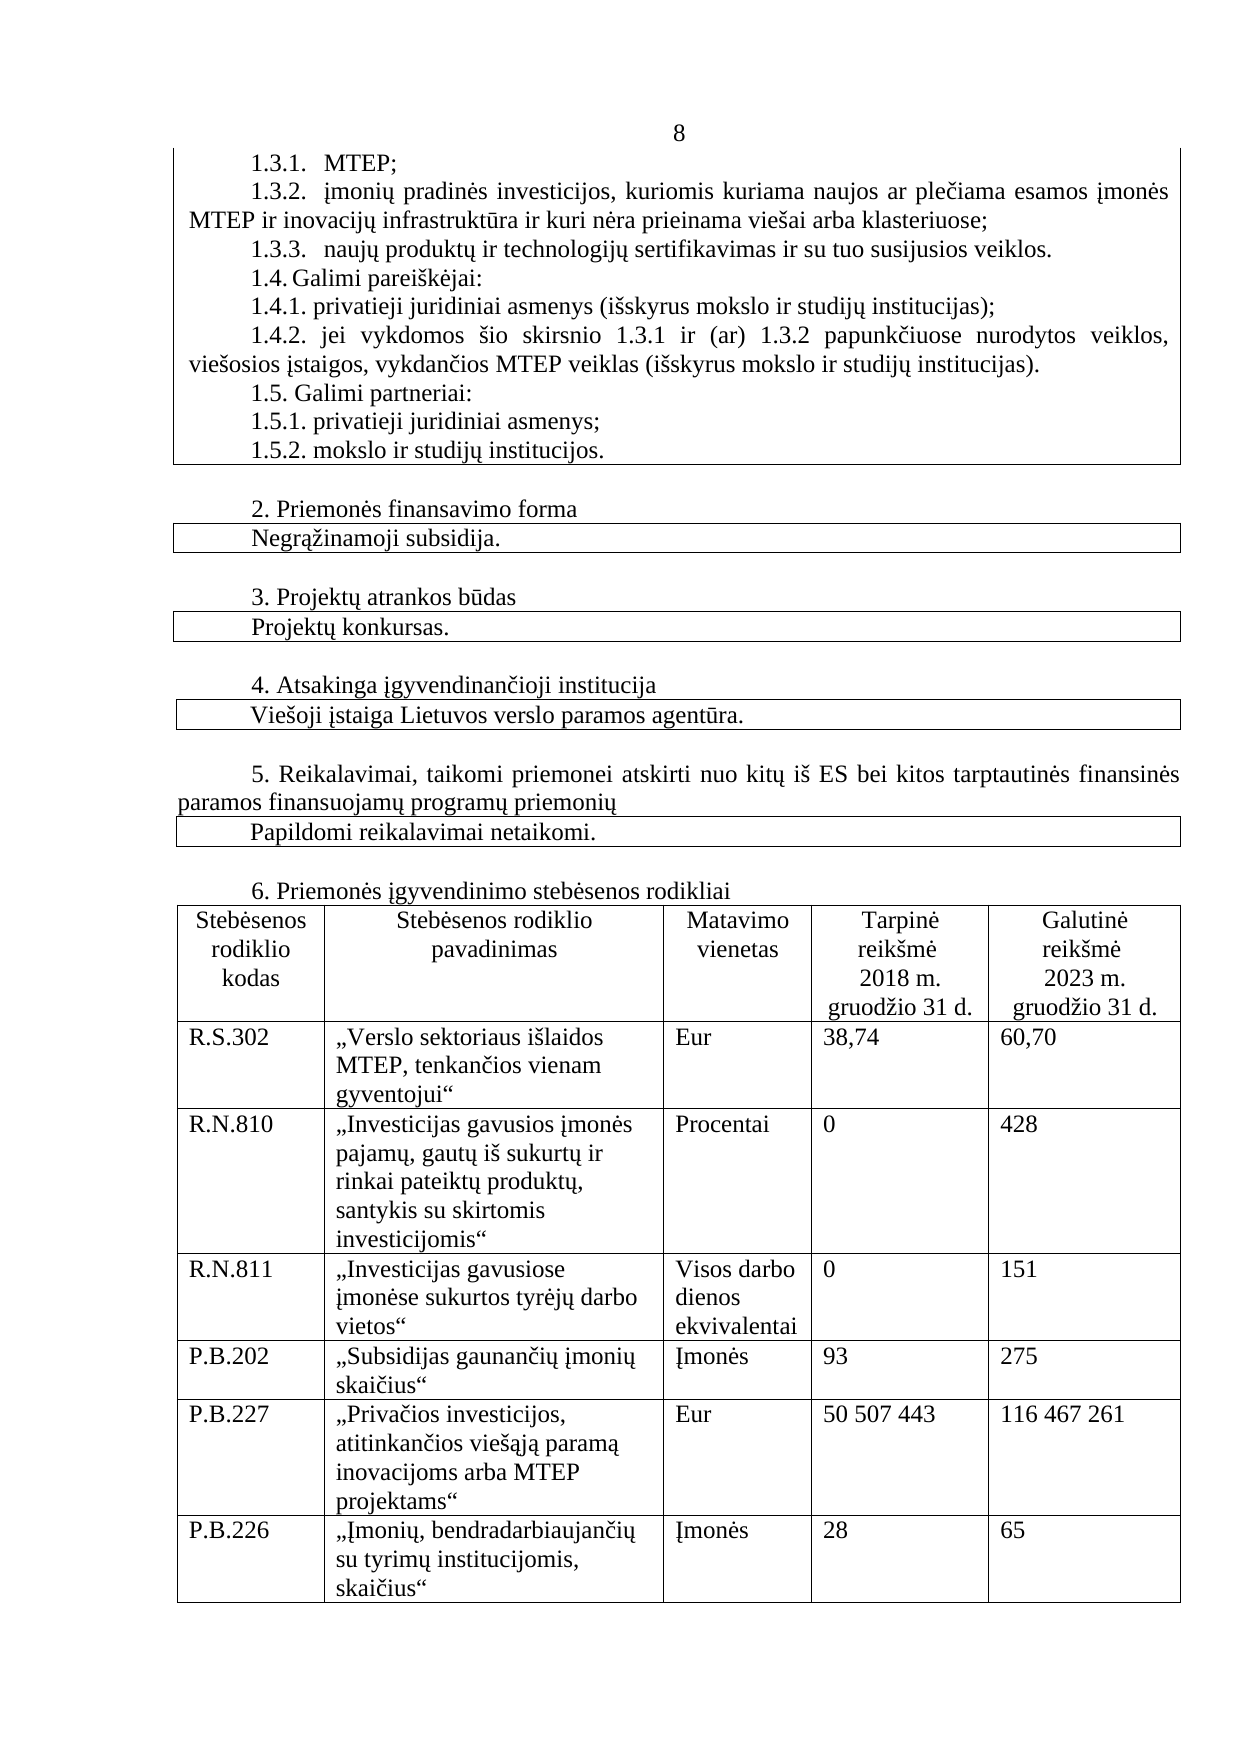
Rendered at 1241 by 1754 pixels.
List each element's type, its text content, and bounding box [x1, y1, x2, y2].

table_cell 93 [812, 1341, 988, 1398]
table_cell 428 [989, 1109, 1180, 1253]
table_cell 116 467 261 [989, 1400, 1180, 1514]
table_cell P.B.226 [178, 1516, 324, 1602]
table_cell 0 [812, 1254, 988, 1340]
table_cell „Įmonių, bendradarbiaujančių su tyrimų institucijomis, skaičius“ [325, 1516, 663, 1602]
table_cell 65 [989, 1516, 1180, 1602]
table_cell 1.4. Galimi pareiškėjai: 1.4.1. privatieji juridiniai asmenys (išskyrus mokslo ir studijų institucijas); 1.4.2. jei vykdomos šio skirsnio 1.3.1 ir (ar) 1.3.2 papunkčiuose nurodytos veiklos, viešosios įstaigos, vykdančios MTEP veiklas (išskyrus mokslo ir studijų institucijas). 1.5. Galimi partneriai: 1.5.1. privatieji juridiniai asmenys; 1.5.2. mokslo ir studijų institucijos. [174, 263, 1180, 464]
table_cell R.S.302 [178, 1022, 324, 1108]
table_cell 50 507 443 [812, 1400, 988, 1514]
table_cell R.N.810 [178, 1109, 324, 1253]
table_cell R.N.811 [178, 1254, 324, 1340]
table_header Galutinė reikšmė 2023 m. gruodžio 31 d. [989, 906, 1180, 1021]
table_cell „Investicijas gavusios įmonės pajamų, gautų iš sukurtų ir rinkai pateiktų produktų, santykis su skirtomis investicijomis“ [325, 1109, 663, 1253]
table_cell „Verslo sektoriaus išlaidos MTEP, tenkančios vienam gyventojui“ [325, 1022, 663, 1108]
table_header Papildomi reikalavimai netaikomi. [177, 817, 1180, 846]
text 2. Priemonės finansavimo forma [177, 494, 1181, 522]
table_cell Procentai [664, 1109, 811, 1253]
table_header Stebėsenos rodiklio pavadinimas [325, 906, 663, 1021]
table_cell P.B.227 [178, 1400, 324, 1514]
table_cell 151 [989, 1254, 1180, 1340]
table_header Tarpinė reikšmė 2018 m. gruodžio 31 d. [812, 906, 988, 1021]
table_header Stebėsenos rodiklio kodas [178, 906, 324, 1021]
table_cell 0 [812, 1109, 988, 1253]
table_cell 28 [812, 1516, 988, 1602]
text 5. Reikalavimai, taikomi priemonei atskirti nuo kitų iš ES bei kitos tarptautinės finansinės paramos finansuojamų programų priemonių [177, 759, 1181, 816]
table_cell Eur [664, 1400, 811, 1514]
table_cell 60,70 [989, 1022, 1180, 1108]
text 3. Projektų atrankos būdas [177, 582, 1181, 611]
table_cell 38,74 [812, 1022, 988, 1108]
table_header Viešoji įstaiga Lietuvos verslo paramos agentūra. [177, 700, 1180, 729]
table_cell „Investicijas gavusiose įmonėse sukurtos tyrėjų darbo vietos“ [325, 1254, 663, 1340]
table_cell 275 [989, 1341, 1180, 1398]
text 4. Atsakinga įgyvendinančioji institucija [177, 670, 1181, 699]
table_cell 1.3.1. MTEP; 1.3.2. įmonių pradinės investicijos, kuriomis kuriama naujos ar plečiama esamos įmonės MTEP ir inovacijų infrastruktūra ir kuri nėra prieinama viešai arba klasteriuose; 1.3.3. naujų produktų ir technologijų sertifikavimas ir su tuo susijusios veiklos. [174, 148, 1180, 263]
text 6. Priemonės įgyvendinimo stebėsenos rodikliai [177, 876, 1181, 904]
table_cell Eur [664, 1022, 811, 1108]
table_cell „Privačios investicijos, atitinkančios viešąją paramą inovacijoms arba MTEP projektams“ [325, 1400, 663, 1514]
table_header Negrąžinamoji subsidija. [174, 524, 1180, 552]
table_header Projektų konkursas. [174, 612, 1180, 641]
table_cell Visos darbo dienos ekvivalentai [664, 1254, 811, 1340]
table_cell Įmonės [664, 1516, 811, 1602]
table_cell Įmonės [664, 1341, 811, 1398]
table_header Matavimo vienetas [664, 906, 811, 1021]
table_cell P.B.202 [178, 1341, 324, 1398]
table_cell „Subsidijas gaunančių įmonių skaičius“ [325, 1341, 663, 1398]
